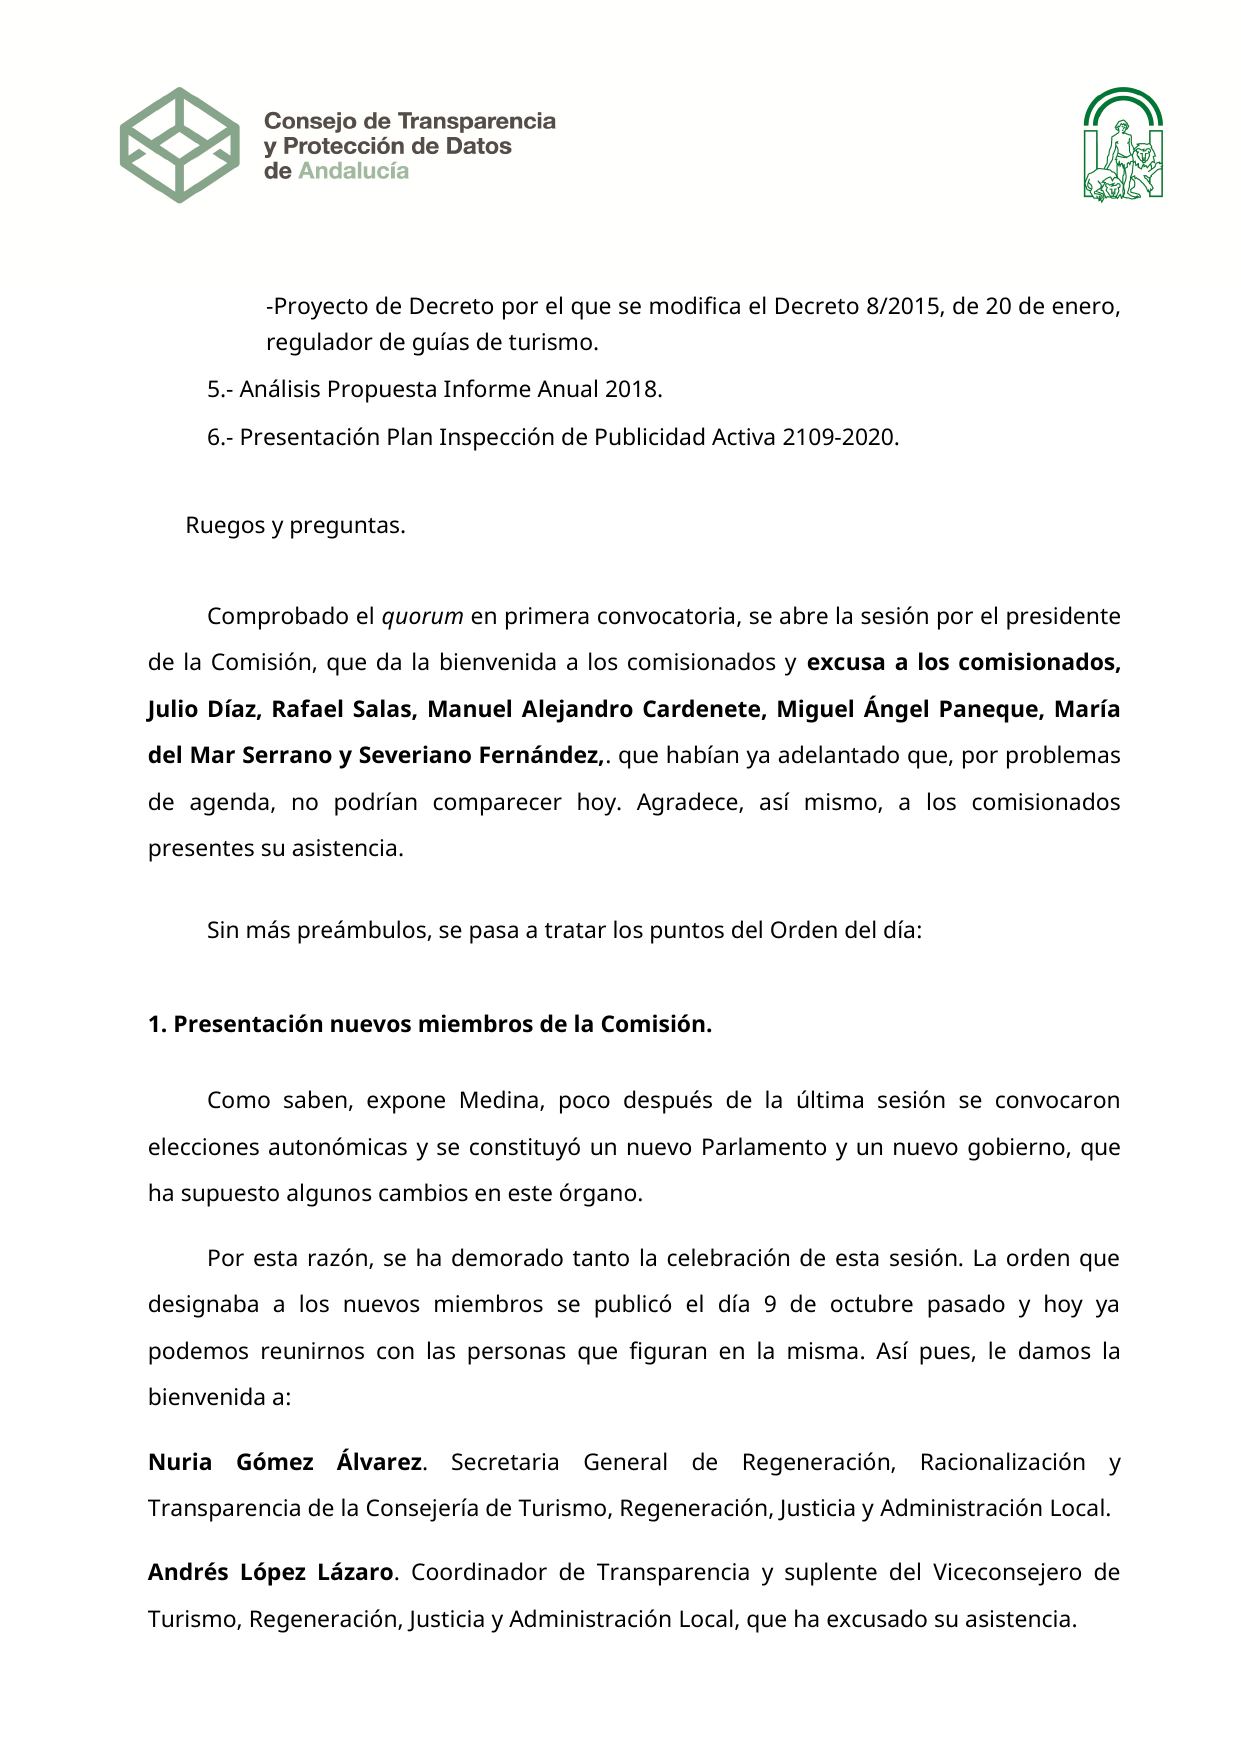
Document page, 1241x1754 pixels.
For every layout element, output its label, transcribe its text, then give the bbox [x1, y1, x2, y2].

text Comprobado el quorum en primera convocatoria, se abre la sesión por el presidente de la Comisión, que da la bienvenida a los comisionados y excusa a los comisionados, Julio Díaz, Rafael Salas, Manuel Alejandro Cardenete, Miguel Ángel Paneque, María del Mar Serrano y Severiano Fernández,. que habían ya adelantado que, por problemas de agenda, no podrían comparecer hoy. Agradece, así mismo, a los comisionados presentes su asistencia. [148, 599, 1122, 863]
list 6.- Presentación Plan Inspección de Publicidad Activa 2109-2020. [207, 421, 1122, 452]
text Nuria Gómez Álvarez. Secretaria General de Regeneración, Racionalización y Transparencia de la Consejería de Turismo, Regeneración, Justicia y Administración Local. [148, 1446, 1122, 1523]
text Sin más preámbulos, se pasa a tratar los puntos del Orden del día: [148, 914, 1122, 945]
list Ruegos y preguntas. [185, 509, 1122, 541]
text Por esta razón, se ha demorado tanto la celebración de esta sesión. La orden que designaba a los nuevos miembros se publicó el día 9 de octubre pasado y hoy ya podemos reunirnos con las personas que figuran en la misma. Así pues, le damos la bienvenida a: [148, 1242, 1122, 1412]
text 1. Presentación nuevos miembros de la Comisión. [148, 1008, 1122, 1039]
text Como saben, expone Medina, poco después de la última sesión se convocaron elecciones autonómicas y se constituyó un nuevo Parlamento y un nuevo gobierno, que ha supuesto algunos cambios en este órgano. [148, 1084, 1122, 1208]
text Andrés López Lázaro. Coordinador de Transparencia y suplente del Viceconsejero de Turismo, Regeneración, Justicia y Administración Local, que ha excusado su asistencia. [148, 1556, 1122, 1634]
list -Proyecto de Decreto por el que se modifica el Decreto 8/2015, de 20 de enero, regulador de guías de turismo. [266, 286, 1122, 357]
list 5.- Análisis Propuesta Informe Anual 2018. [207, 373, 1122, 404]
